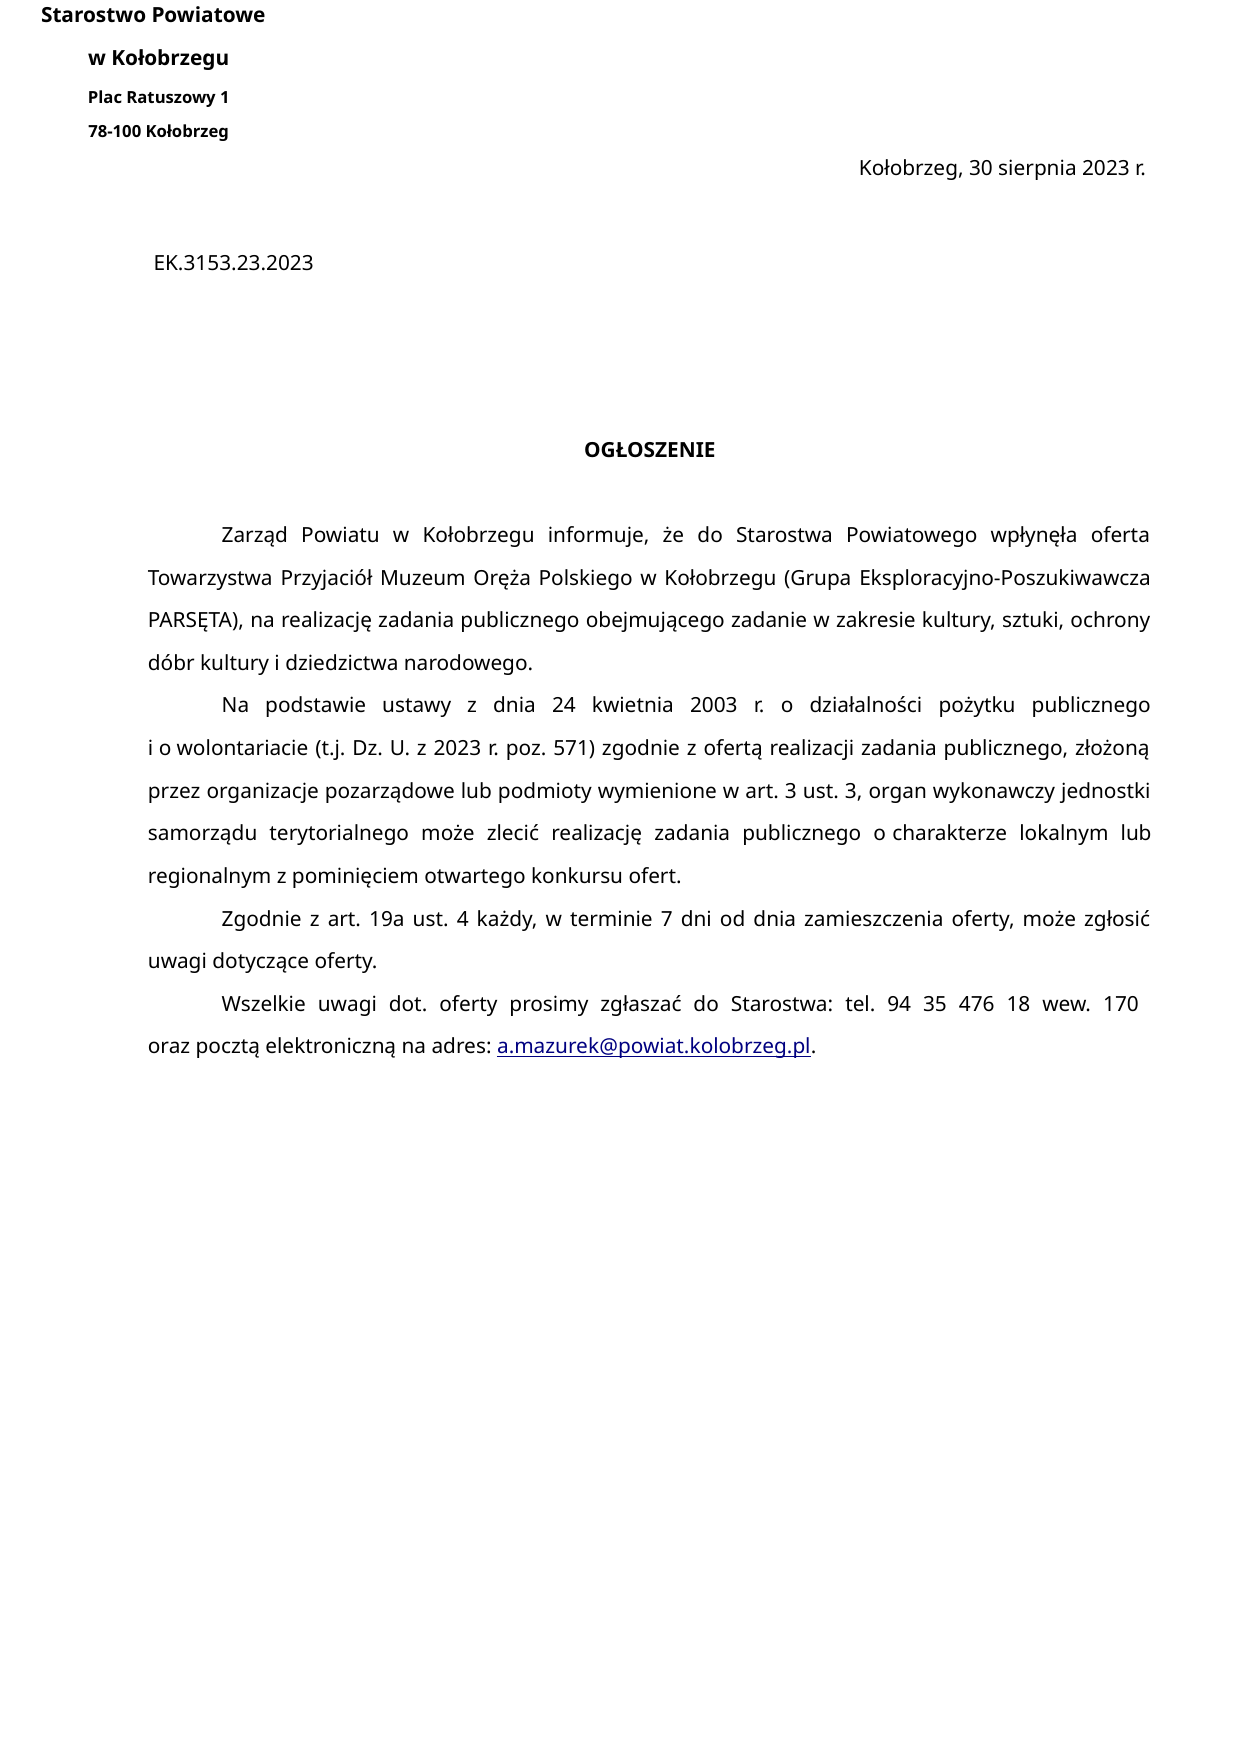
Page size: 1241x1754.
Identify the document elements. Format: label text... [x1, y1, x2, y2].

table_cell [148, 337, 649, 392]
text Na podstawie ustawy z dnia 24 kwietnia 2003 r. o działalności pożytku publicznego i o wolontariacie (t.j. Dz. U. z 2023 r. poz. 571) zgodnie z ofertą realizacji zadania publicznego, złożoną przez organizacje pozarządowe lub podmioty wymienione w art. 3 ust. 3, organ wykonawczy jednostki samorządu terytorialnego może zlecić realizację zadania publicznego o charakterze lokalnym lub regionalnym z pominięciem otwartego konkursu ofert. [148, 691, 1152, 889]
table_header Kołobrzeg, 30 sierpnia 2023 r. [0, 0, 317, 145]
table_header Kołobrzeg, 30 sierpnia 2023 r. [148, 148, 1152, 199]
text Zarząd Powiatu w Kołobrzegu informuje, że do Starostwa Powiatowego wpłynęła oferta Towarzystwa Przyjaciół Muzeum Oręża Polskiego w Kołobrzegu (Grupa Eksploracyjno-Poszukiwawcza PARSĘTA), na realizację zadania publicznego obejmującego zadanie w zakresie kultury, sztuki, ochrony dóbr kultury i dziedzictwa narodowego. [148, 520, 1152, 676]
table_cell [650, 337, 1152, 392]
table_cell EK.3153.23.2023 [148, 200, 1152, 337]
text Zgodnie z art. 19a ust. 4 każdy, w terminie 7 dni od dnia zamieszczenia oferty, może zgłosić uwagi dotyczące oferty. [148, 904, 1152, 975]
text OGŁOSZENIE [148, 435, 1152, 463]
text Wszelkie uwagi dot. oferty prosimy zgłaszać do Starostwa: tel. 94 35 476 18 wew. 170 oraz pocztą elektroniczną na adres: a.mazurek@powiat.kolobrzeg.pl. [148, 989, 1152, 1060]
